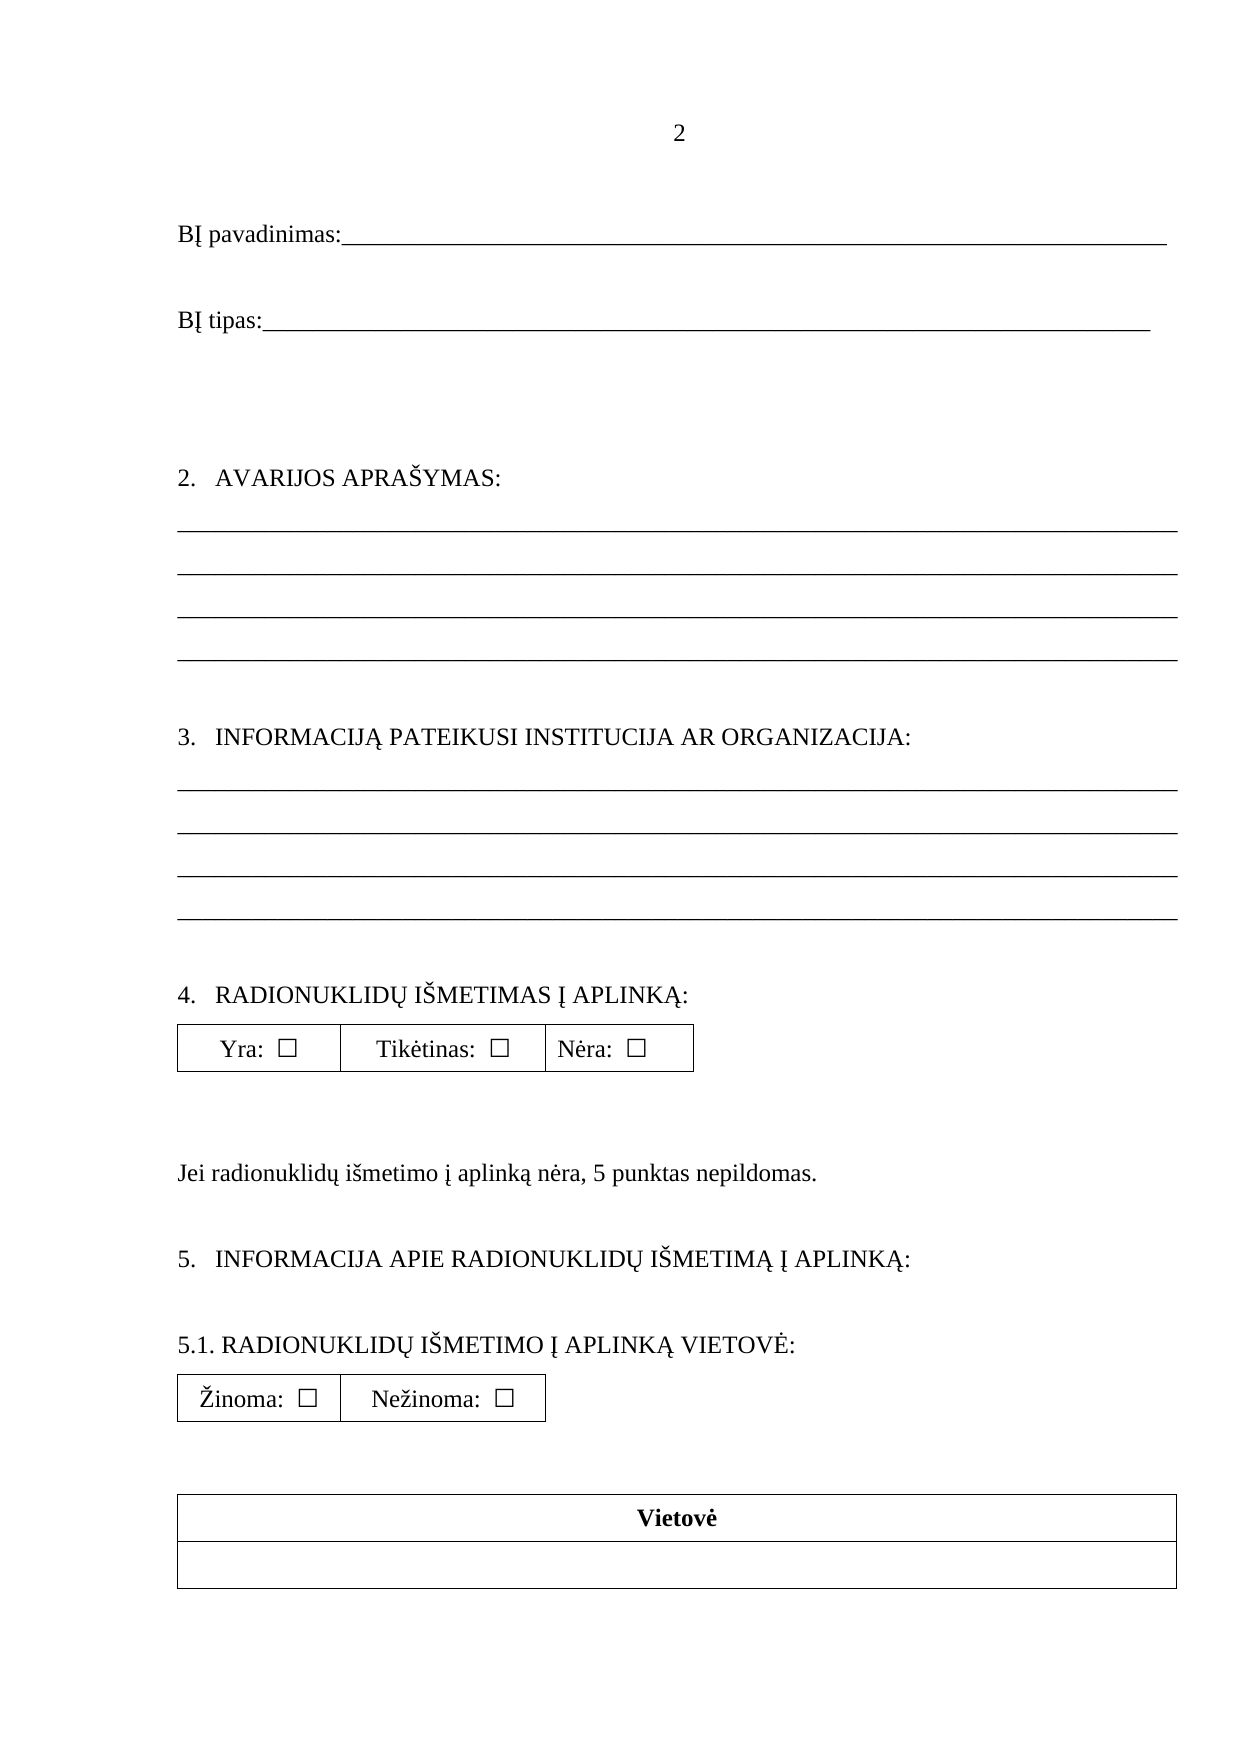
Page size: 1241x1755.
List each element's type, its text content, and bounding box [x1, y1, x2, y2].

text 3. INFORMACIJĄ PATEIKUSI INSTITUCIJA AR ORGANIZACIJA: [177, 722, 1181, 751]
table_header Žinoma: ☐ [178, 1375, 340, 1421]
text 5. INFORMACIJA APIE RADIONUKLIDŲ IŠMETIMĄ Į APLINKĄ: [177, 1244, 1181, 1273]
text ________________________________________________________________________________ [177, 549, 1181, 578]
text ________________________________________________________________________________ [177, 765, 1181, 794]
text 4. RADIONUKLIDŲ IŠMETIMAS Į APLINKĄ: [177, 981, 1181, 1009]
text BĮ pavadinimas:__________________________________________________________________ [177, 219, 1181, 247]
table_header Yra: ☐ [178, 1025, 340, 1071]
table_header Nežinoma: ☐ [341, 1375, 545, 1421]
text ________________________________________________________________________________ [177, 851, 1181, 880]
table_header Tikėtinas: ☐ [341, 1025, 545, 1071]
text ________________________________________________________________________________ [177, 808, 1181, 837]
text ________________________________________________________________________________ [177, 592, 1181, 621]
text 2. AVARIJOS APRAŠYMAS: [177, 463, 1181, 492]
text 5.1. RADIONUKLIDŲ IŠMETIMO Į APLINKĄ VIETOVĖ: [177, 1331, 1181, 1359]
text ________________________________________________________________________________ [177, 636, 1181, 664]
table_header Vietovė [178, 1495, 1176, 1541]
text ________________________________________________________________________________ [177, 506, 1181, 535]
table_header Nėra: ☐ [546, 1025, 693, 1071]
text ________________________________________________________________________________ [177, 894, 1181, 923]
text BĮ tipas:_______________________________________________________________________ [177, 305, 1181, 334]
text Jei radionuklidų išmetimo į aplinką nėra, 5 punktas nepildomas. [177, 1158, 1181, 1187]
table_cell [178, 1542, 1176, 1588]
